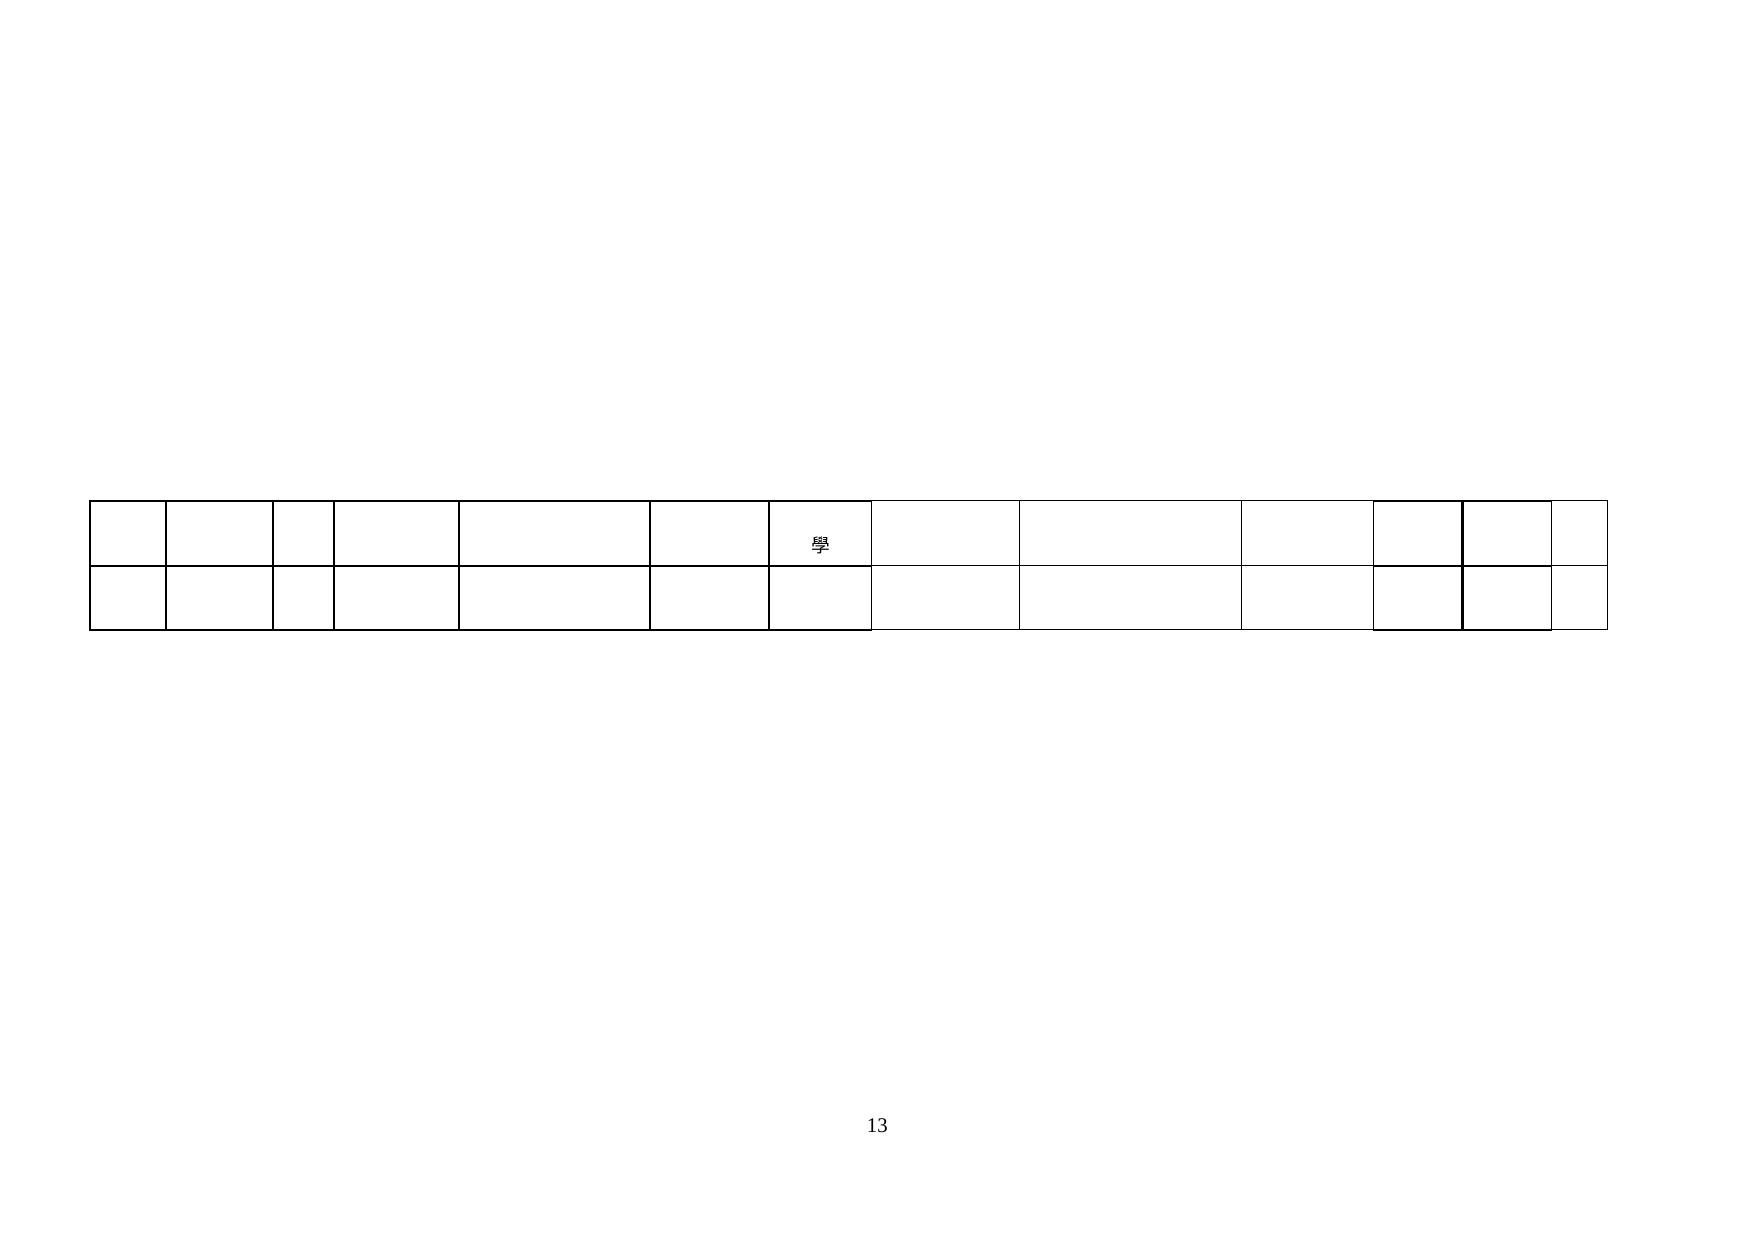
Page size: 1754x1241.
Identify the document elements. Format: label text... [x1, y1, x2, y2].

table_cell [1242, 501, 1373, 565]
table_cell [1020, 566, 1241, 629]
table_cell [335, 502, 458, 565]
table_cell [335, 567, 458, 629]
table_cell [167, 502, 272, 565]
table_cell [1464, 567, 1551, 629]
table_cell [1608, 500, 1664, 565]
table_cell [167, 567, 272, 629]
table_cell [91, 567, 165, 629]
table_cell [91, 502, 165, 565]
table_cell [1374, 502, 1461, 565]
table_cell [1608, 565, 1664, 629]
table_cell [274, 567, 333, 629]
table_cell [1374, 567, 1461, 629]
table_cell [1020, 501, 1241, 565]
table_cell [770, 567, 871, 629]
table_cell [1242, 566, 1373, 629]
table_cell [872, 501, 1019, 565]
table_cell 學 [770, 502, 871, 565]
table_cell [1552, 501, 1607, 565]
table_cell [1464, 502, 1551, 565]
table_cell [460, 502, 649, 565]
table_cell [651, 567, 768, 629]
table_cell [460, 567, 649, 629]
table_cell [872, 566, 1019, 629]
table_cell [1552, 566, 1607, 629]
table_cell [274, 502, 333, 565]
table_cell [651, 502, 768, 565]
